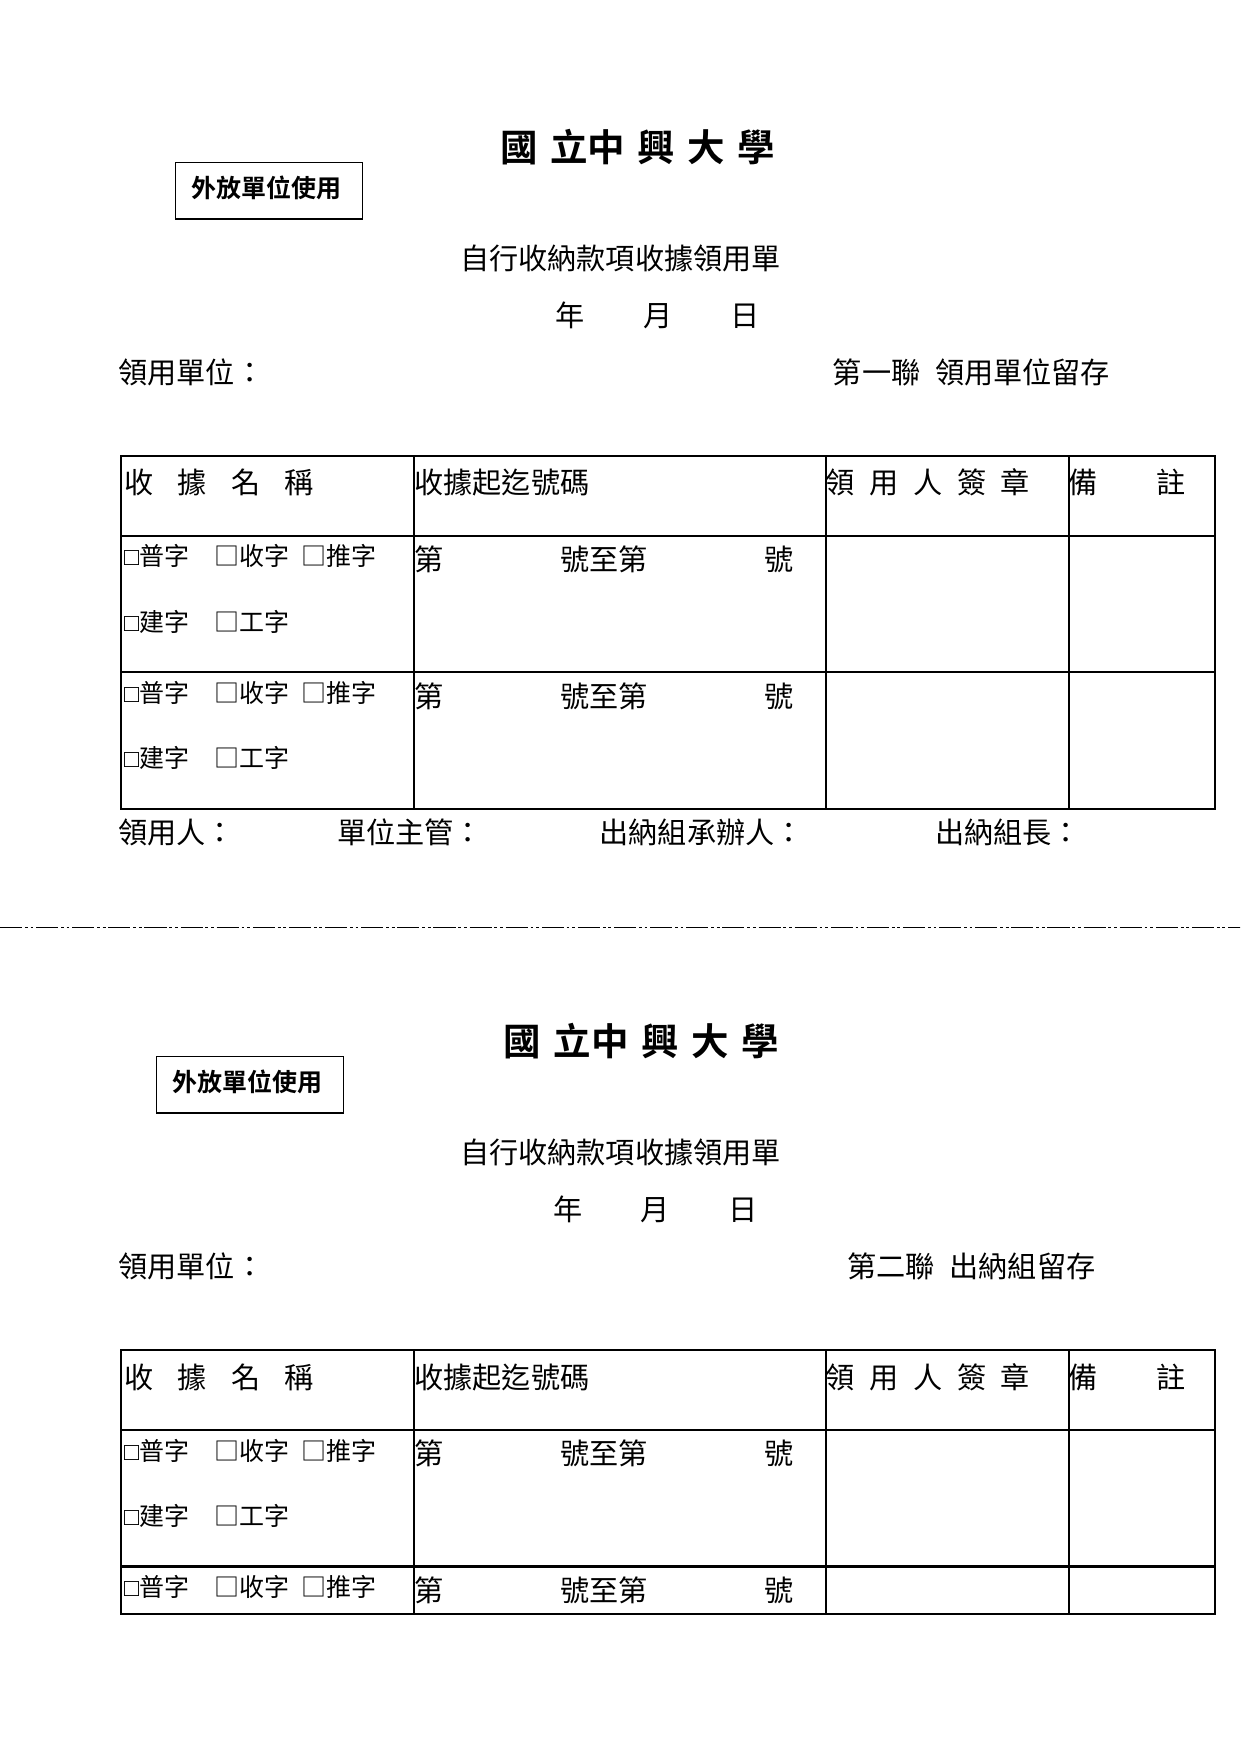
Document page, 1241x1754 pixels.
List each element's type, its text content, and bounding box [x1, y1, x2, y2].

table_header 備 註 [1070, 1351, 1214, 1429]
table_header 收據名稱 [122, 457, 413, 534]
text 領用人： 單位主管： 出納組承辦人： 出納組長： [118, 809, 1122, 852]
table_cell [1070, 673, 1214, 807]
table_header 收據起迄號碼 [415, 457, 825, 534]
table_cell [827, 537, 1068, 671]
text 自行收納款項收據領用單 [274, 236, 1122, 278]
text 領用單位： 第一聯 領用單位留存 [118, 349, 1122, 392]
text 領用單位： 第二聯 出納組留存 [118, 1244, 1122, 1286]
table_header 領 用 人 簽 章 [827, 457, 1068, 534]
table_cell 第 號至第 號 [415, 673, 825, 807]
table_cell □普字 □收字 □推字 □建字 □工字 [122, 673, 413, 807]
table_cell □普字 □收字 □推字 [122, 1568, 413, 1613]
table_cell □普字 □收字 □推字 □建字 □工字 [122, 1431, 413, 1565]
table_cell [827, 673, 1068, 807]
table_header [82, 173, 274, 231]
text 國 立中 興 大 學 [80, 173, 274, 289]
text 自行收納款項收據領用單 [118, 1130, 1122, 1172]
table_cell □普字 □收字 □推字 □建字 □工字 [122, 537, 413, 671]
table_header 領 用 人 簽 章 [827, 1351, 1068, 1429]
table_header 收據起迄號碼 [415, 1351, 825, 1429]
table_cell [827, 1568, 1068, 1613]
table_cell 第 號至第 號 [415, 1568, 825, 1613]
table_header [81, 173, 274, 260]
table_cell [1070, 1568, 1214, 1613]
table_cell [827, 1431, 1068, 1565]
table_cell 第 號至第 號 [415, 1431, 825, 1565]
text 國 立中 興 大 學 [118, 1012, 1122, 1115]
text 年 月 日 [512, 292, 1122, 335]
table_header 收據名稱 [122, 1351, 413, 1429]
table_cell [1070, 1431, 1214, 1565]
table_cell [1070, 537, 1214, 671]
table_header 備 註 [1070, 457, 1214, 534]
text 國 立中 興 大 學 [118, 118, 1122, 221]
text 年 月 日 [118, 1187, 1122, 1229]
table_cell 第 號至第 號 [415, 537, 825, 671]
